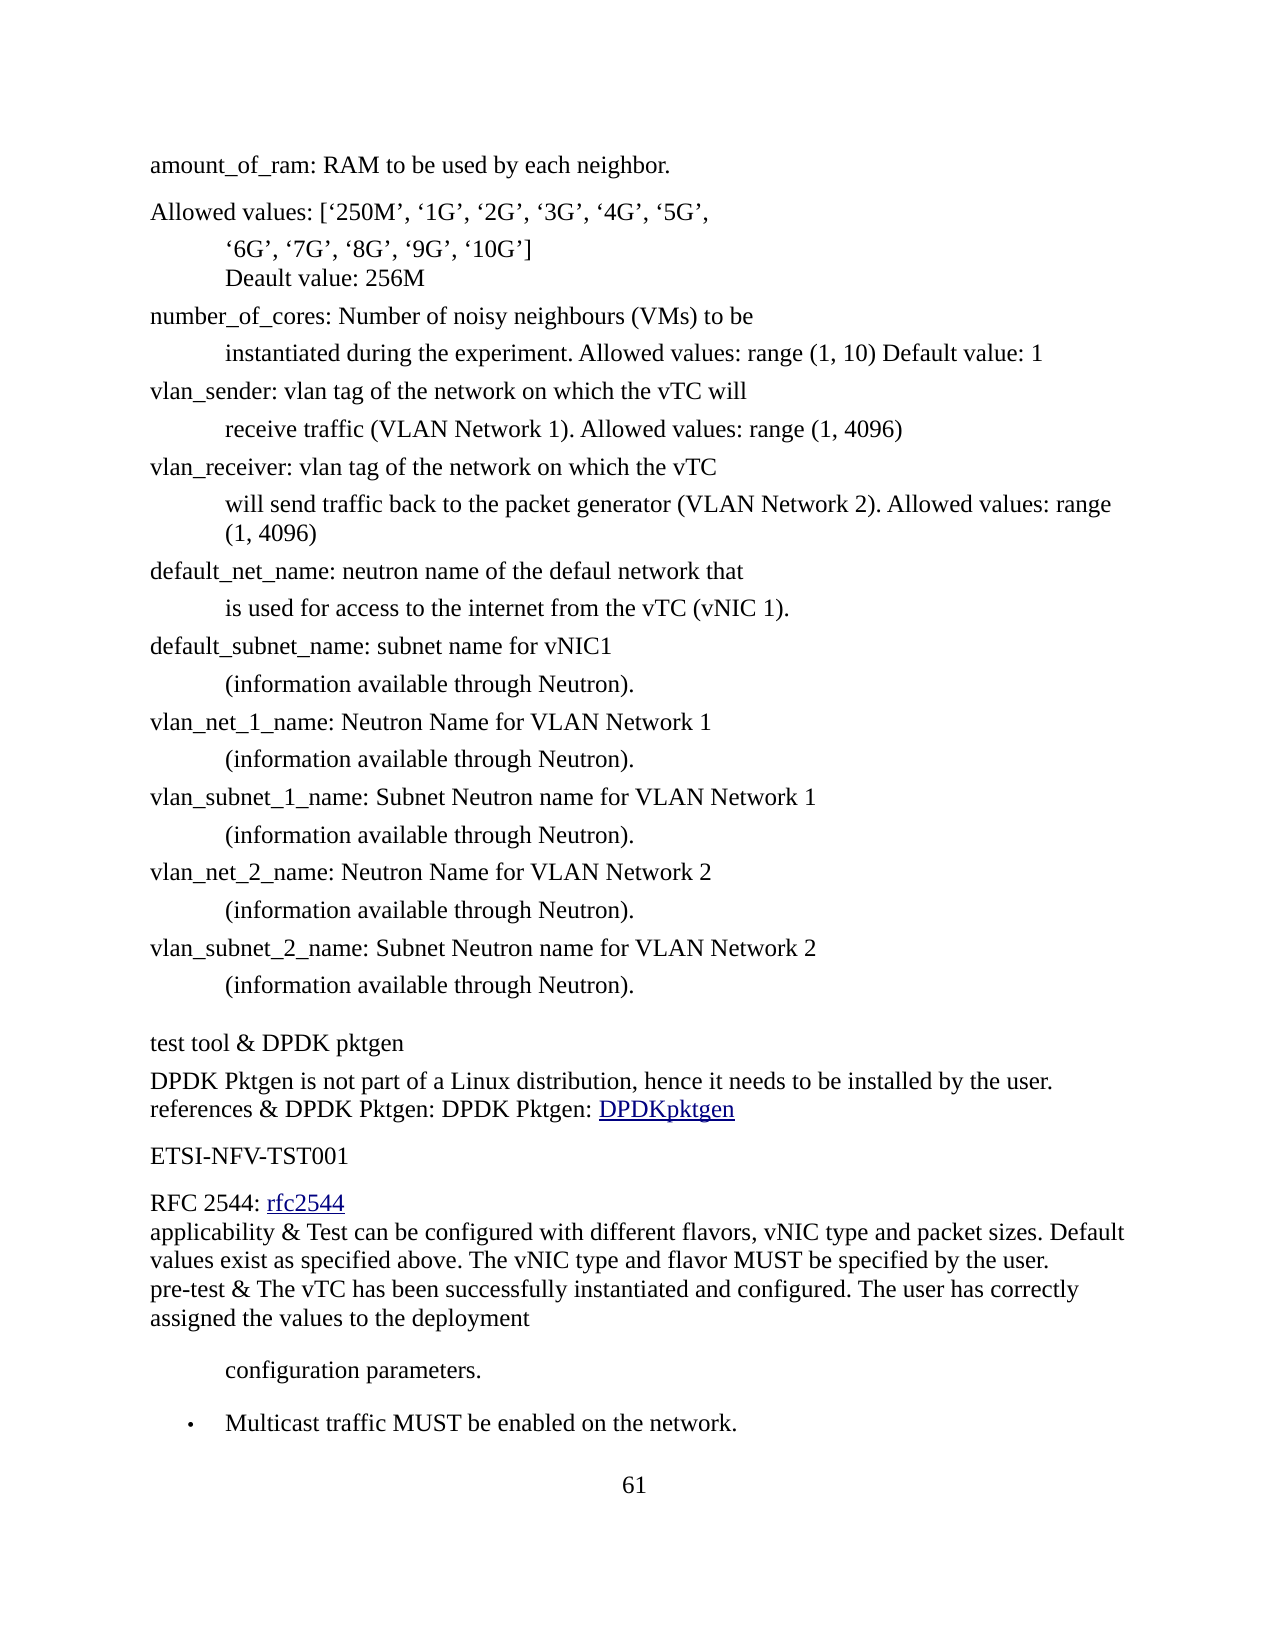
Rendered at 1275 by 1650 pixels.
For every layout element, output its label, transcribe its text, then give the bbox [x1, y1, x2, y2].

text RFC 2544: rfc2544 applicability & Test can be configured with different flavors, vNIC type and packet sizes. Default values exist as specified above. The vNIC type and flavor MUST be specified by the user. pre-test & The vTC has been successfully instantiated and configured. The user has correctly assigned the values to the deployment [150, 1188, 1125, 1332]
text Deault value: 256M [225, 263, 1125, 292]
text number_of_cores: Number of noisy neighbours (VMs) to be [150, 301, 1125, 329]
text is used for access to the internet from the vTC (vNIC 1). [225, 593, 1125, 622]
text will send traffic back to the packet generator (VLAN Network 2). Allowed values: range (1, 4096) [225, 489, 1125, 547]
list Multicast traffic MUST be enabled on the network. [187, 1408, 1125, 1437]
text ETSI-NFV-TST001 [150, 1141, 1125, 1170]
text Allowed values: [‘250M’, ‘1G’, ‘2G’, ‘3G’, ‘4G’, ‘5G’, [150, 197, 1125, 225]
text default_subnet_name: subnet name for vNIC1 [150, 631, 1125, 660]
text test tool & DPDK pktgen [150, 999, 1125, 1057]
text DPDK Pktgen is not part of a Linux distribution, hence it needs to be installed by the user. references & DPDK Pktgen: DPDK Pktgen: DPDKpktgen [150, 1066, 1125, 1123]
text vlan_sender: vlan tag of the network on which the vTC will [150, 376, 1125, 405]
text vlan_subnet_2_name: Subnet Neutron name for VLAN Network 2 [150, 933, 1125, 962]
text (information available through Neutron). [225, 971, 1125, 999]
text (information available through Neutron). [225, 669, 1125, 698]
text default_net_name: neutron name of the defaul network that [150, 556, 1125, 584]
text vlan_net_2_name: Neutron Name for VLAN Network 2 [150, 857, 1125, 886]
text vlan_net_1_name: Neutron Name for VLAN Network 1 [150, 707, 1125, 735]
text configuration parameters. [225, 1356, 1125, 1384]
text amount_of_ram: RAM to be used by each neighbor. [150, 150, 1125, 179]
text ‘6G’, ‘7G’, ‘8G’, ‘9G’, ‘10G’] [225, 234, 1125, 263]
text (information available through Neutron). [225, 895, 1125, 924]
text receive traffic (VLAN Network 1). Allowed values: range (1, 4096) [225, 414, 1125, 443]
text (information available through Neutron). [225, 820, 1125, 848]
text instantiated during the experiment. Allowed values: range (1, 10) Default value: 1 [225, 338, 1125, 367]
text vlan_subnet_1_name: Subnet Neutron name for VLAN Network 1 [150, 782, 1125, 811]
text vlan_receiver: vlan tag of the network on which the vTC [150, 452, 1125, 480]
text (information available through Neutron). [225, 744, 1125, 773]
